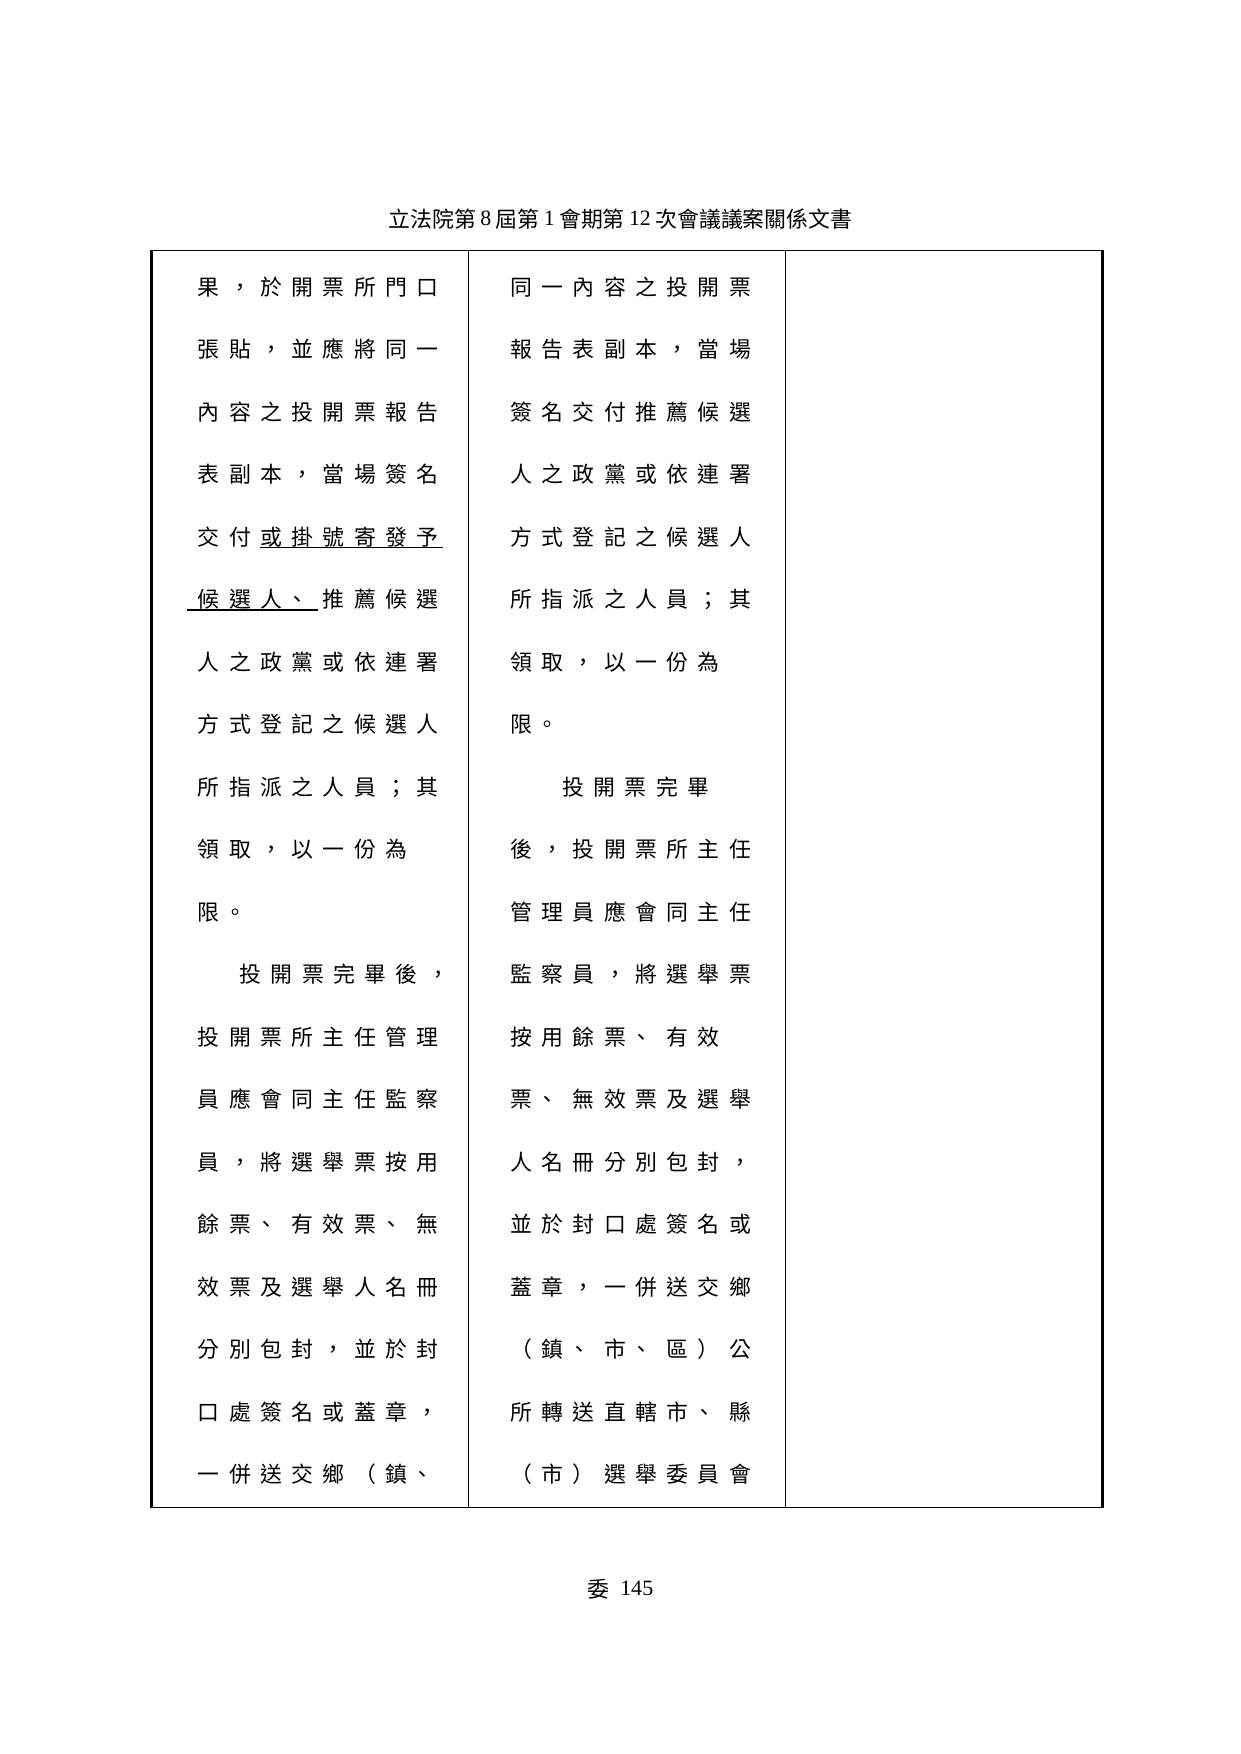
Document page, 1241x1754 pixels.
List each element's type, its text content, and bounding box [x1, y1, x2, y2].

table_cell 果，於開票所門口張貼，並應將同一內容之投開票報告表副本，當場簽名交付或掛號寄發予候選人、推薦候選人之政黨或依連署方式登記之候選人所指派之人員；其領取，以一份為限。 投開票完畢後，投開票所主任管理員應會同主任監察員，將選舉票按用餘票、有效票、無效票及選舉人名冊分別包封，並於封口處簽名或蓋章，一併送交鄉（鎮、 [153, 251, 468, 1507]
table_cell 同一內容之投開票報告表副本，當場簽名交付推薦候選人之政黨或依連署方式登記之候選人所指派之人員；其領取，以一份為限。 投開票完畢後，投開票所主任管理員應會同主任監察員，將選舉票按用餘票、有效票、無效票及選舉人名冊分別包封，並於封口處簽名或蓋章，一併送交鄉（鎮、市、區）公所轉送直轄市、縣（市）選舉委員會 [469, 251, 785, 1507]
table_cell [786, 251, 1101, 1507]
